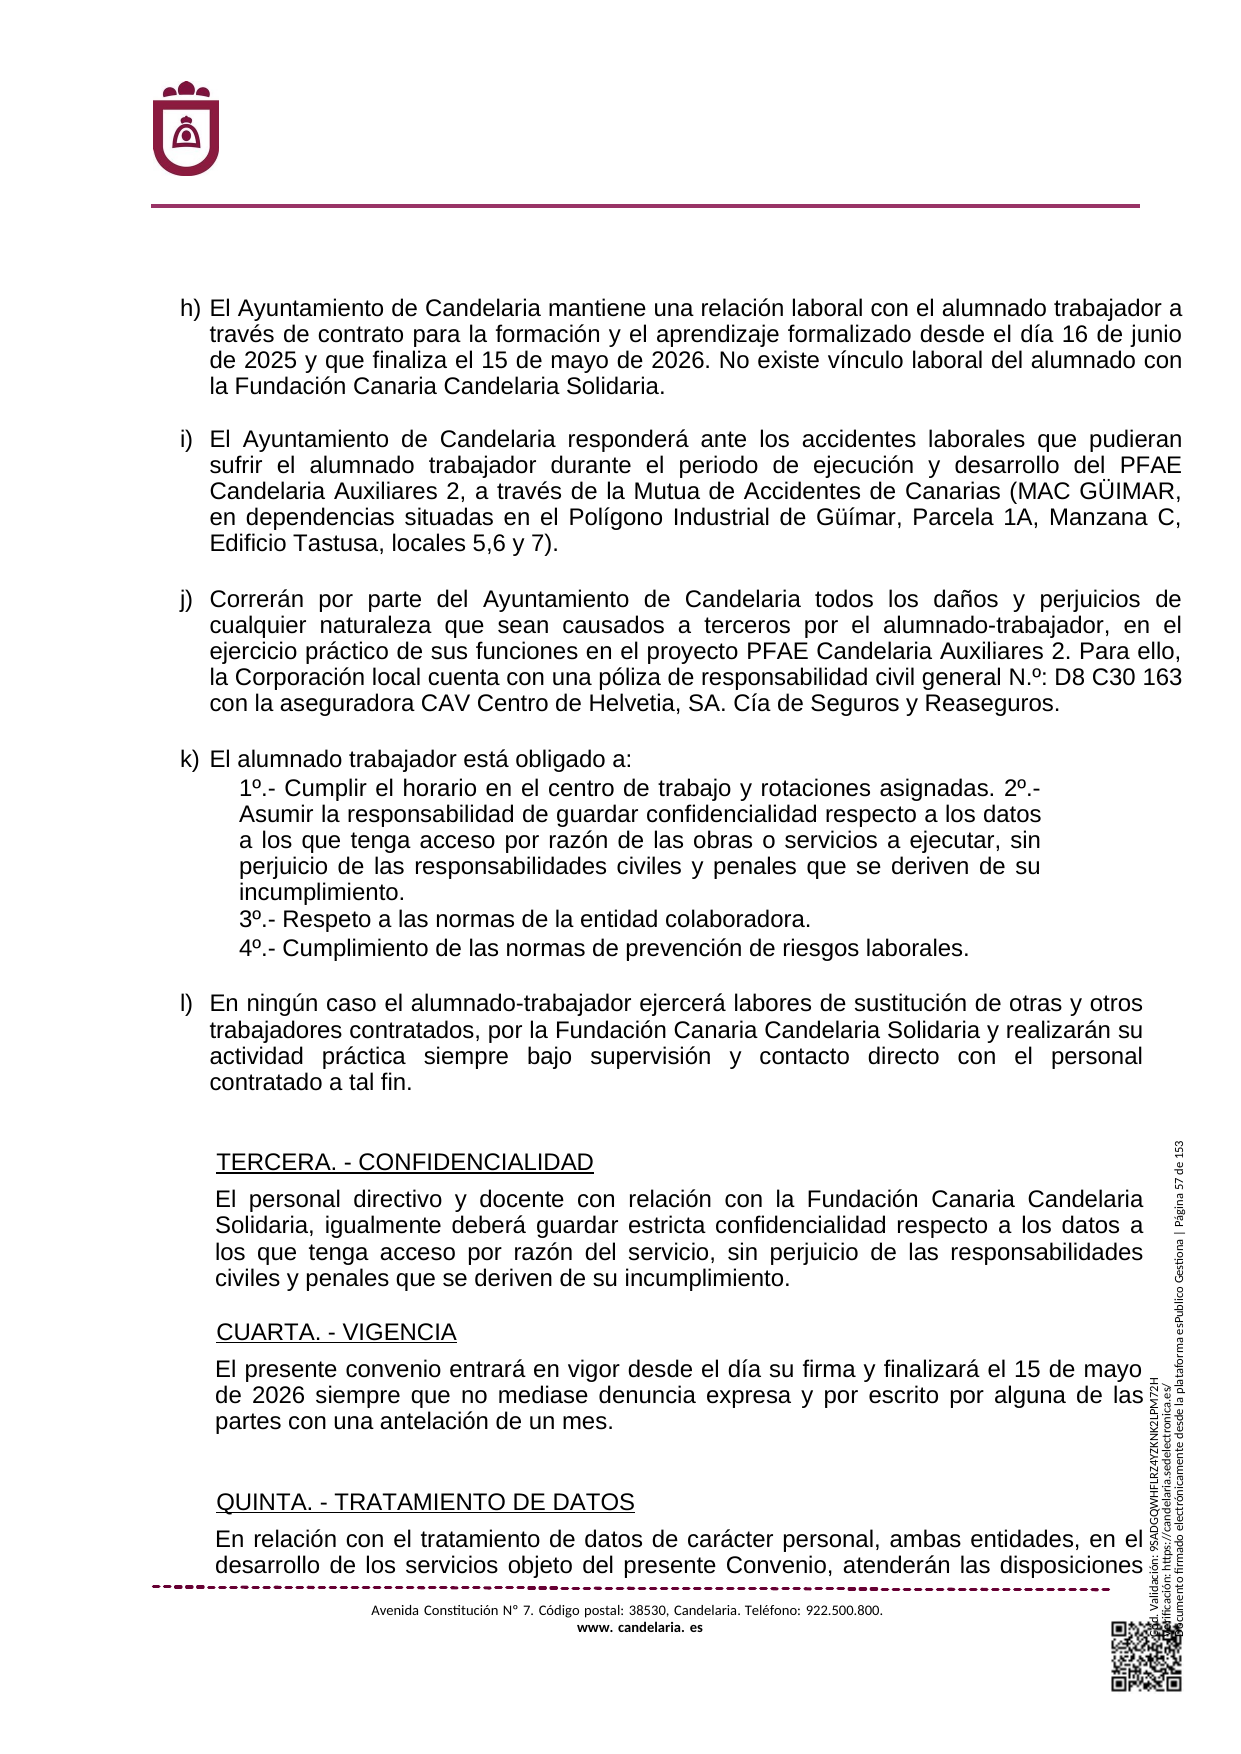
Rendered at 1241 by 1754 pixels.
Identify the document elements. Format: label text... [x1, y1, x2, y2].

text El personal directivo y docente con relación con la Fundación Canaria Candelaria Solidaria, igualmente deberá guardar estricta confidencialidad respecto a los datos a los que tenga acceso por razón del servicio, sin perjuicio de las responsabilidades civiles y penales que se deriven de su incumplimiento. [215, 1187, 1184, 1291]
text 3º.- Respeto a las normas de la entidad colaboradora. [239, 906, 1196, 932]
list El alumnado trabajador está obligado a: [180, 747, 1184, 773]
subtitle TERCERA. - CONFIDENCIALIDAD [216, 1148, 1184, 1176]
list En ningún caso el alumnado-trabajador ejercerá labores de sustitución de otras y otros trabajadores contratados, por la Fundación Canaria Candelaria Solidaria y realizarán su actividad práctica siempre bajo supervisión y contacto directo con el personal contratado a tal fin. [180, 991, 1184, 1095]
text En relación con el tratamiento de datos de carácter personal, ambas entidades, en el desarrollo de los servicios objeto del presente Convenio, atenderán las disposiciones de obligado cumplimiento establecidas en el Reglamento (UE) 679/2016, conocido como “Reglamento General de Protección de Datos” o “RGPD”, así como con la Ley Orgánica 3/2018, de 5 de diciembre, de Protección de Datos Personales y de garantía de los derechos digitales. [215, 1527, 1184, 1579]
text El presente convenio entrará en vigor desde el día su firma y finalizará el 15 de mayo de 2026 siempre que no mediase denuncia expresa y por escrito por alguna de las partes con una antelación de un mes. [215, 1357, 1184, 1435]
list Correrán por parte del Ayuntamiento de Candelaria todos los daños y perjuicios de cualquier naturaleza que sean causados a terceros por el alumnado-trabajador, en el ejercicio práctico de sus funciones en el proyecto PFAE Candelaria Auxiliares 2. Para ello, la Corporación local cuenta con una póliza de responsabilidad civil general N.º: D8 C30 163 con la aseguradora CAV Centro de Helvetia, SA. Cía de Seguros y Reaseguros. [180, 586, 1184, 717]
list El Ayuntamiento de Candelaria mantiene una relación laboral con el alumnado trabajador a través de contrato para la formación y el aprendizaje formalizado desde el día 16 de junio de 2025 y que finaliza el 15 de mayo de 2026. No existe vínculo laboral del alumnado con la Fundación Canaria Candelaria Solidaria. [180, 296, 1184, 400]
subtitle CUARTA. - VIGENCIA [216, 1318, 1184, 1345]
text 4º.- Cumplimiento de las normas de prevención de riesgos laborales. [239, 935, 1196, 961]
list El Ayuntamiento de Candelaria responderá ante los accidentes laborales que pudieran sufrir el alumnado trabajador durante el periodo de ejecución y desarrollo del PFAE Candelaria Auxiliares 2, a través de la Mutua de Accidentes de Canarias (MAC GÜIMAR, en dependencias situadas en el Polígono Industrial de Güímar, Parcela 1A, Manzana C, Edificio Tastusa, locales 5,6 y 7). [180, 426, 1184, 556]
text 1º.- Cumplir el horario en el centro de trabajo y rotaciones asignadas. 2º.- Asumir la responsabilidad de guardar confidencialidad respecto a los datos a los que tenga acceso por razón de las obras o servicios a ejecutar, sin perjuicio de las responsabilidades civiles y penales que se deriven de su incumplimiento. [239, 776, 1043, 906]
subtitle QUINTA. - TRATAMIENTO DE DATOS [216, 1488, 1184, 1516]
